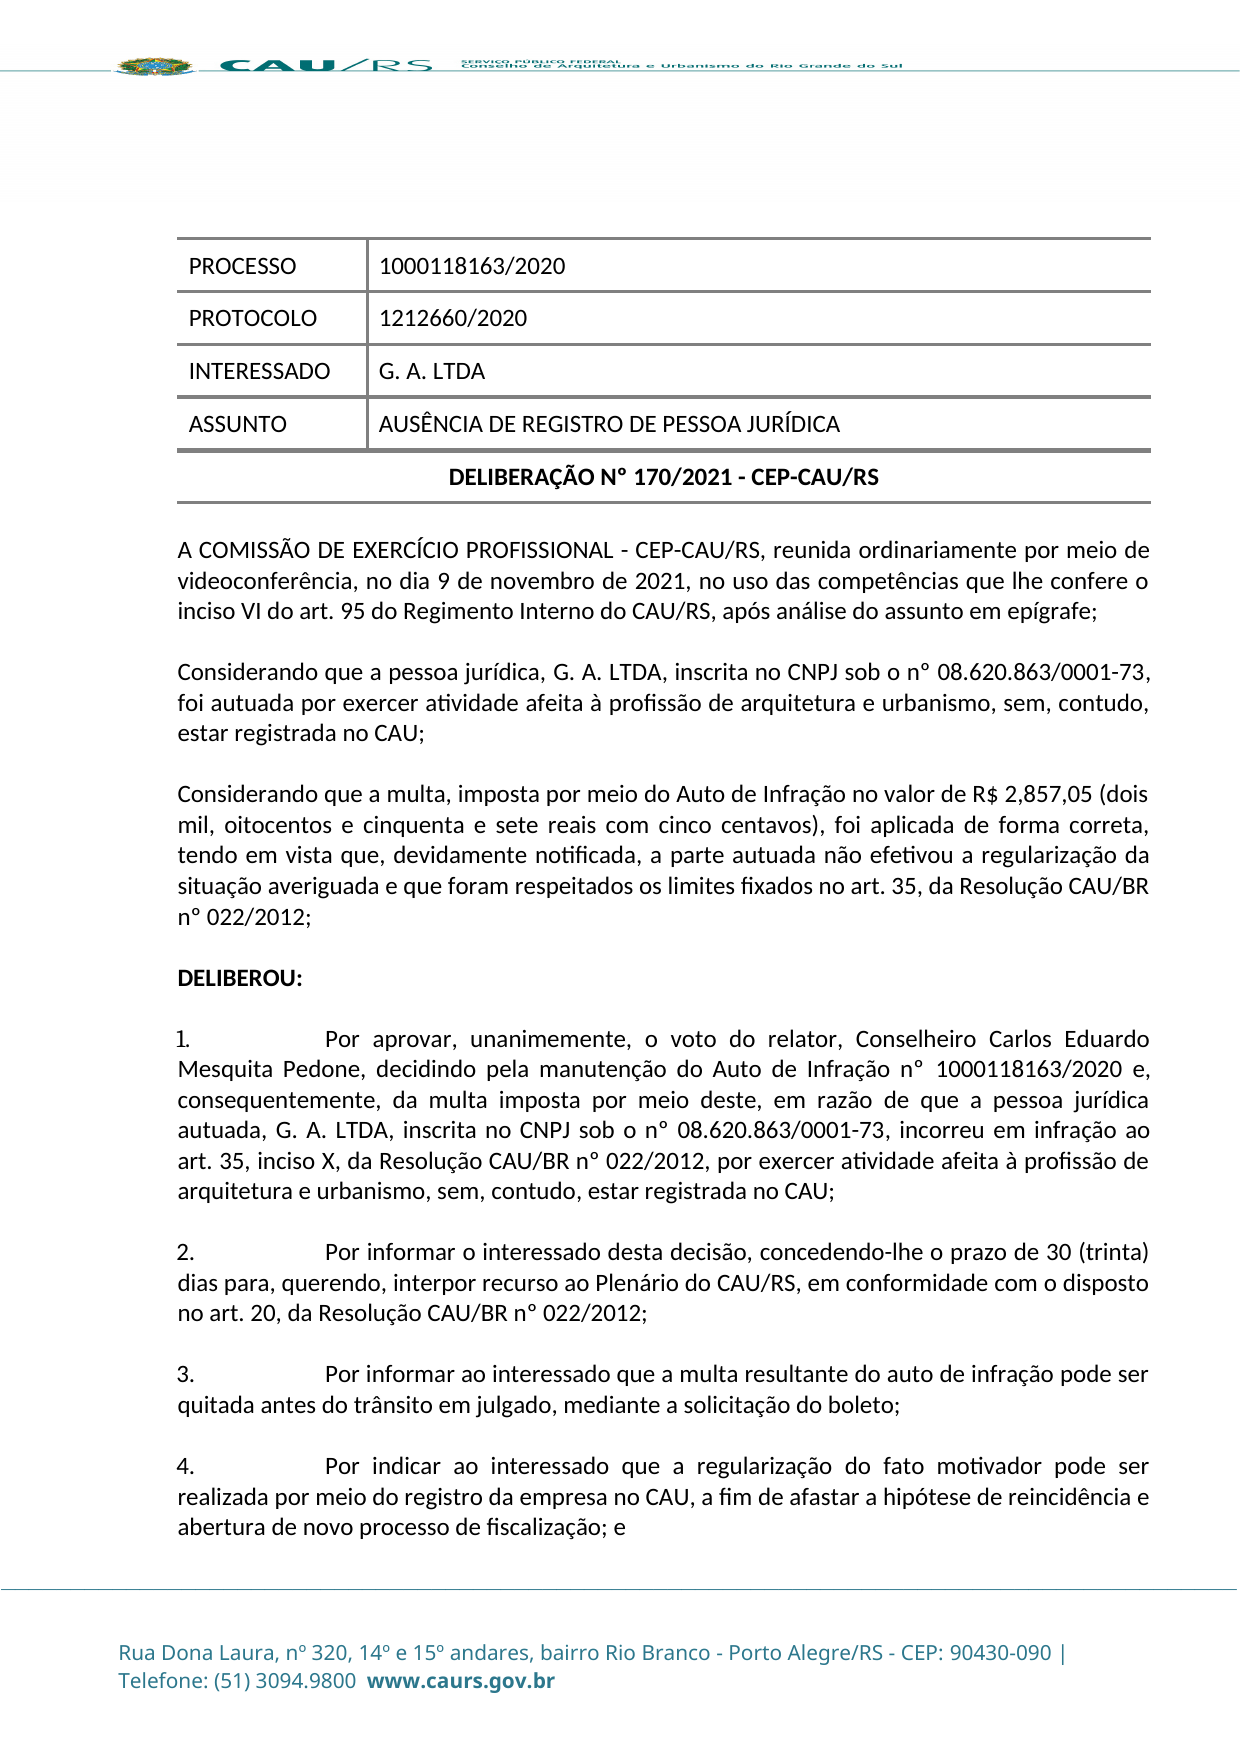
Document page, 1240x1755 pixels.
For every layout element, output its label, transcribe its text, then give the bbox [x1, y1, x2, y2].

text Considerando que a pessoa jurídica, G. A. LTDA, inscrita no CNPJ sob o nº 08.620.863/0001-73, foi autuada por exercer atividade afeita à profissão de arquitetura e urbanismo, sem, contudo, estar registrada no CAU; [177, 657, 1151, 748]
table_cell INTERESSADO [177, 346, 366, 395]
table_cell ASSUNTO [177, 399, 366, 448]
table_cell PROTOCOLO [177, 293, 366, 343]
table_header 1000118163/2020 [369, 240, 1151, 290]
text DELIBEROU: [177, 962, 1151, 992]
table_cell AUSÊNCIA DE REGISTRO DE PESSOA JURÍDICA [369, 399, 1151, 448]
list Por aprovar, unanimemente, o voto do relator, Conselheiro Carlos Eduardo Mesquita Pedone, decidindo pela manutenção do Auto de Infração nº 1000118163/2020 e, consequentemente, da multa imposta por meio deste, em razão de que a pessoa jurídica autuada, G. A. LTDA, inscrita no CNPJ sob o nº 08.620.863/0001-73, incorreu em infração ao art. 35, inciso X, da Resolução CAU/BR nº 022/2012, por exercer atividade afeita à profissão de arquitetura e urbanismo, sem, contudo, estar registrada no CAU; [176, 1023, 1151, 1206]
table_cell G. A. LTDA [369, 346, 1151, 395]
list Por informar o interessado desta decisão, concedendo-lhe o prazo de 30 (trinta) dias para, querendo, interpor recurso ao Plenário do CAU/RS, em conformidade com o disposto no art. 20, da Resolução CAU/BR nº 022/2012; [176, 1236, 1151, 1328]
table_cell 1212660/2020 [369, 293, 1151, 343]
list Por indicar ao interessado que a regularização do fato motivador pode ser realizada por meio do registro da empresa no CAU, a fim de afastar a hipótese de reincidência e abertura de novo processo de fiscalização; e [176, 1450, 1151, 1542]
table_cell DELIBERAÇÃO Nº 170/2021 - CEP-CAU/RS [177, 453, 1151, 501]
list Por informar ao interessado que a multa resultante do auto de infração pode ser quitada antes do trânsito em julgado, mediante a solicitação do boleto; [176, 1358, 1151, 1419]
table_header PROCESSO [177, 240, 366, 290]
text Considerando que a multa, imposta por meio do Auto de Infração no valor de R$ 2,857,05 (dois mil, oitocentos e cinquenta e sete reais com cinco centavos), foi aplicada de forma correta, tendo em vista que, devidamente notificada, a parte autuada não efetivou a regularização da situação averiguada e que foram respeitados os limites fixados no art. 35, da Resolução CAU/BR nº 022/2012; [177, 779, 1151, 931]
text A COMISSÃO DE EXERCÍCIO PROFISSIONAL - CEP-CAU/RS, reunida ordinariamente por meio de videoconferência, no dia 9 de novembro de 2021, no uso das competências que lhe confere o inciso VI do art. 95 do Regimento Interno do CAU/RS, após análise do assunto em epígrafe; [177, 534, 1151, 626]
